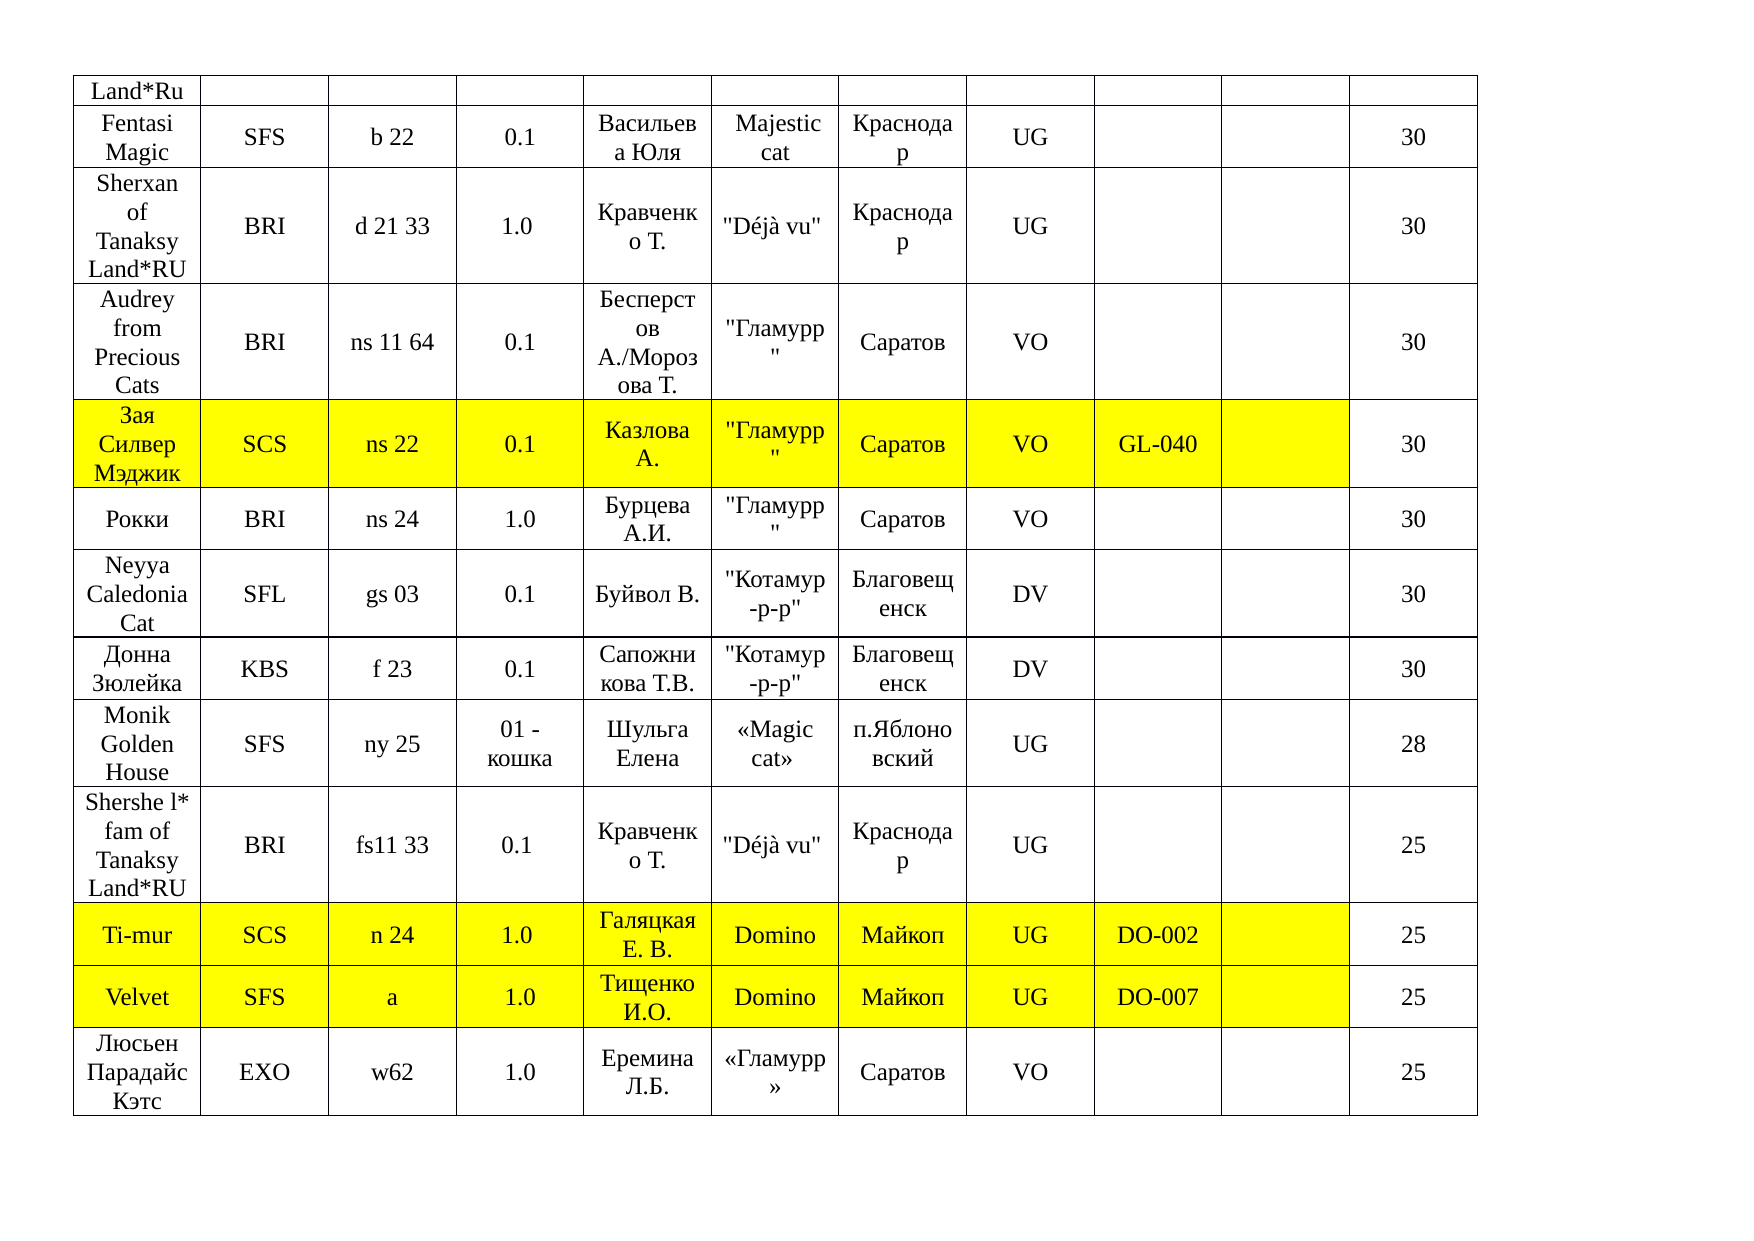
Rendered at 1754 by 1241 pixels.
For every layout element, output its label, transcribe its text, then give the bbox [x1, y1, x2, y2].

table_cell BRI [201, 787, 328, 902]
table_cell DV [967, 550, 1094, 636]
table_cell [1222, 903, 1349, 965]
table_cell [1350, 76, 1477, 105]
table_cell EXO [201, 1028, 328, 1114]
table_cell [1222, 787, 1349, 902]
table_cell [1095, 638, 1221, 699]
table_cell Краснодар [839, 787, 966, 902]
table_cell Тищенко И.О. [584, 966, 711, 1027]
table_cell a [329, 966, 456, 1027]
table_cell 30 [1350, 400, 1477, 487]
table_cell 0.1 [457, 400, 583, 487]
table_cell fs11 33 [329, 787, 456, 902]
table_cell Бесперстов А./Морозова Т. [584, 284, 711, 399]
table_cell d 21 33 [329, 168, 456, 283]
table_cell "Гламурр" [712, 284, 838, 399]
table_cell Васильева Юля [584, 106, 711, 167]
table_cell [1222, 638, 1349, 699]
table_cell [1095, 1028, 1221, 1114]
table_cell UG [967, 168, 1094, 283]
table_cell DV [967, 638, 1094, 699]
table_cell Зая Силвер Мэджик [74, 400, 200, 487]
table_cell UG [967, 966, 1094, 1027]
table_cell 0.1 [457, 550, 583, 636]
table_cell [1222, 1028, 1349, 1114]
table_cell "Déjà vu" [712, 168, 838, 283]
table_cell 25 [1350, 1028, 1477, 1114]
table_cell DO-002 [1095, 903, 1221, 965]
table_cell Галяцкая Е. В. [584, 903, 711, 965]
table_cell Саратов [839, 488, 966, 549]
table_cell Люсьен Парадайс Кэтс [74, 1028, 200, 1114]
table_cell «Magic cat» [712, 700, 838, 786]
table_cell 1.0 [457, 903, 583, 965]
table_cell Краснодар [839, 106, 966, 167]
table_cell BRI [201, 488, 328, 549]
table_cell w62 [329, 1028, 456, 1114]
table_cell 30 [1350, 168, 1477, 283]
table_cell KBS [201, 638, 328, 699]
table_cell Краснодар [839, 168, 966, 283]
table_cell [1095, 787, 1221, 902]
table_cell [1222, 700, 1349, 786]
table_cell [457, 76, 583, 105]
table_cell Казлова А. [584, 400, 711, 487]
table_cell ns 22 [329, 400, 456, 487]
table_cell «Гламурр» [712, 1028, 838, 1114]
table_cell GL-040 [1095, 400, 1221, 487]
table_cell ny 25 [329, 700, 456, 786]
table_cell b 22 [329, 106, 456, 167]
table_cell f 23 [329, 638, 456, 699]
table_cell 28 [1350, 700, 1477, 786]
table_cell Neyya Caledonia Cat [74, 550, 200, 636]
table_cell 30 [1350, 550, 1477, 636]
table_cell Кравченко Т. [584, 168, 711, 283]
table_cell Благовещенск [839, 550, 966, 636]
table_cell SFS [201, 966, 328, 1027]
table_cell [329, 76, 456, 105]
table_cell [712, 76, 838, 105]
table_cell SCS [201, 903, 328, 965]
table_cell UG [967, 700, 1094, 786]
table_cell Буйвол В. [584, 550, 711, 636]
table_cell Velvet [74, 966, 200, 1027]
table_cell UG [967, 106, 1094, 167]
table_cell [1095, 168, 1221, 283]
table_cell VO [967, 400, 1094, 487]
table_cell Fentasi Magic [74, 106, 200, 167]
table_cell Саратов [839, 1028, 966, 1114]
table_cell Еремина Л.Б. [584, 1028, 711, 1114]
table_cell SFS [201, 106, 328, 167]
table_cell UG [967, 787, 1094, 902]
table_cell [1095, 284, 1221, 399]
table_cell Sherxan of Tanaksy Land*RU [74, 168, 200, 283]
table_cell n 24 [329, 903, 456, 965]
table_cell "Déjà vu" [712, 787, 838, 902]
table_cell Majestic cat [712, 106, 838, 167]
table_cell VO [967, 284, 1094, 399]
table_cell Майкоп [839, 903, 966, 965]
table_cell 1.0 [457, 168, 583, 283]
table_cell [1095, 700, 1221, 786]
table_cell Саратов [839, 284, 966, 399]
table_cell SFS [201, 700, 328, 786]
table_cell 30 [1350, 284, 1477, 399]
table_cell [1095, 76, 1221, 105]
table_cell Land*Ru [74, 76, 200, 105]
table_cell 30 [1350, 638, 1477, 699]
table_cell [967, 76, 1094, 105]
table_cell Саратов [839, 400, 966, 487]
table_cell Благовещенск [839, 638, 966, 699]
table_cell [1095, 550, 1221, 636]
table_cell Domino [712, 966, 838, 1027]
table_cell [1222, 966, 1349, 1027]
table_cell "Котамур-р-р" [712, 550, 838, 636]
table_cell [1095, 106, 1221, 167]
table_cell ns 24 [329, 488, 456, 549]
table_cell 30 [1350, 106, 1477, 167]
table_cell [201, 76, 328, 105]
table_cell п.Яблоновский [839, 700, 966, 786]
table_cell Monik Golden House [74, 700, 200, 786]
table_cell [1222, 550, 1349, 636]
table_cell 1.0 [457, 1028, 583, 1114]
table_cell [1222, 400, 1349, 487]
table_cell [839, 76, 966, 105]
table_cell 25 [1350, 903, 1477, 965]
table_cell Audrey from Precious Cats [74, 284, 200, 399]
table_cell [1222, 488, 1349, 549]
table_cell Майкоп [839, 966, 966, 1027]
table_cell 01 - кошка [457, 700, 583, 786]
table_cell Донна Зюлейка [74, 638, 200, 699]
table_cell 1.0 [457, 966, 583, 1027]
table_cell SFL [201, 550, 328, 636]
table_cell Ti-mur [74, 903, 200, 965]
table_cell "Котамур-р-р" [712, 638, 838, 699]
table_cell VO [967, 1028, 1094, 1114]
table_cell Shershe l* fam of Tanaksy Land*RU [74, 787, 200, 902]
table_cell BRI [201, 168, 328, 283]
table_cell Domino [712, 903, 838, 965]
table_cell [1095, 488, 1221, 549]
table_cell Бурцева А.И. [584, 488, 711, 549]
table_cell 25 [1350, 787, 1477, 902]
table_cell [1222, 168, 1349, 283]
table_cell 0.1 [457, 106, 583, 167]
table_cell 0.1 [457, 284, 583, 399]
table_cell VO [967, 488, 1094, 549]
table_cell Шульга Елена [584, 700, 711, 786]
table_cell 0.1 [457, 787, 583, 902]
table_cell UG [967, 903, 1094, 965]
table_cell ns 11 64 [329, 284, 456, 399]
table_cell Кравченко Т. [584, 787, 711, 902]
table_cell [1222, 76, 1349, 105]
table_cell gs 03 [329, 550, 456, 636]
table_cell "Гламурр" [712, 488, 838, 549]
table_cell DO-007 [1095, 966, 1221, 1027]
table_cell [584, 76, 711, 105]
table_cell 0.1 [457, 638, 583, 699]
table_cell 25 [1350, 966, 1477, 1027]
table_cell Рокки [74, 488, 200, 549]
table_cell "Гламурр" [712, 400, 838, 487]
table_cell [1222, 284, 1349, 399]
table_cell Сапожникова Т.В. [584, 638, 711, 699]
table_cell 30 [1350, 488, 1477, 549]
table_cell [1222, 106, 1349, 167]
table_cell SCS [201, 400, 328, 487]
table_cell BRI [201, 284, 328, 399]
table_cell 1.0 [457, 488, 583, 549]
